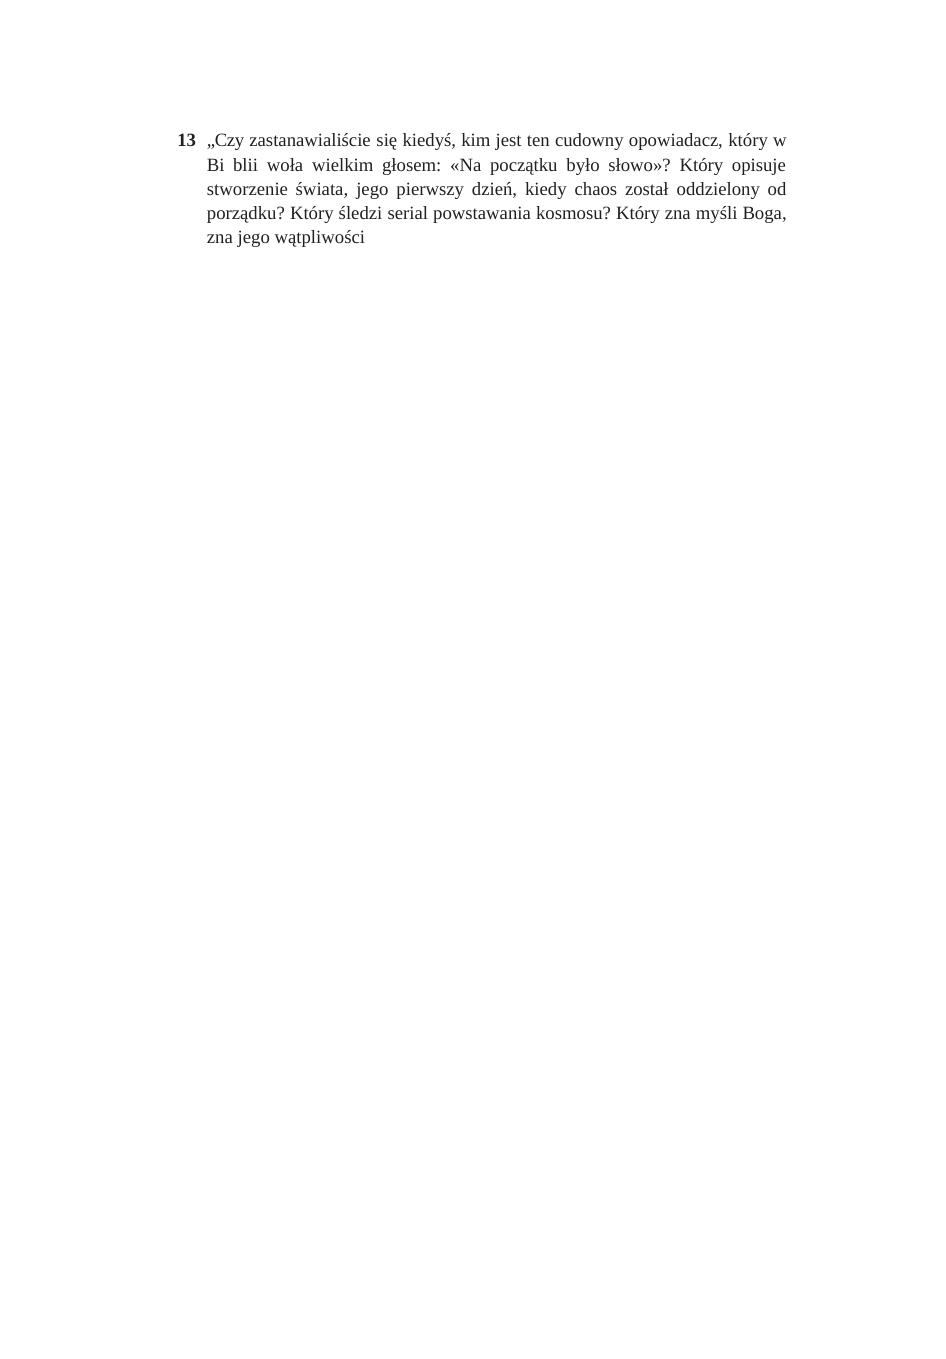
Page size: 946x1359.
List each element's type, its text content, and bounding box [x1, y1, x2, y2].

list „Czy zastanawialiście się kiedyś, kim jest ten cudowny opowiadacz, który w Bi­ blii woła wielkim głosem: «Na początku było słowo»? Który opisuje stworzenie świata, jego pierwszy dzień, kiedy chaos został oddzielony od porządku? Który śledzi serial powstawania kosmosu? Który zna myśli Boga, zna jego wątpliwości [177, 129, 787, 248]
